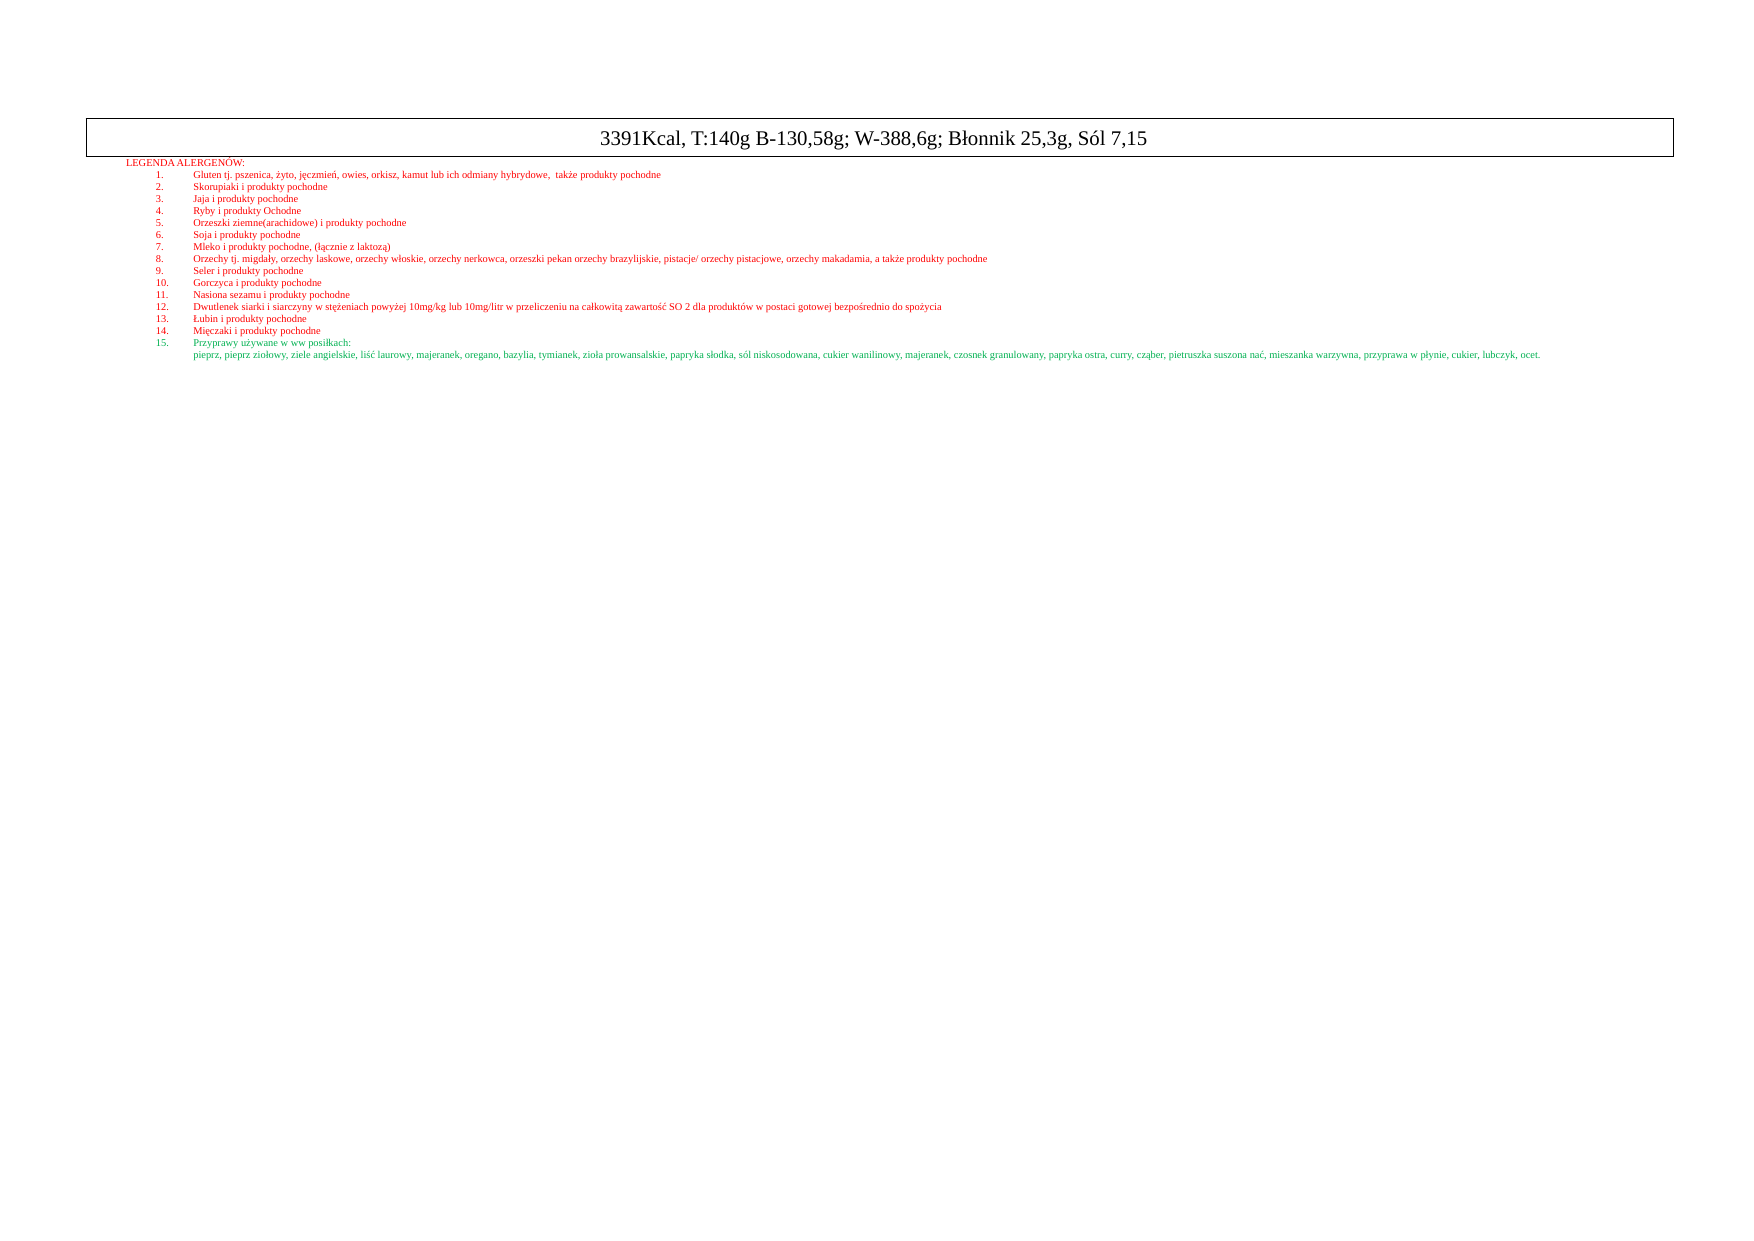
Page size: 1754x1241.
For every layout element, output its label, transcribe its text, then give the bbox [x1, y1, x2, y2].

list Nasiona sezamu i produkty pochodne [156, 289, 1636, 301]
list Ryby i produkty Ochodne [156, 205, 1636, 217]
list Przyprawy używane w ww posiłkach: pieprz, pieprz ziołowy, ziele angielskie, liść laurowy, majeranek, oregano, bazylia, tymianek, zioła prowansalskie, papryka słodka, sól niskosodowana, cukier wanilinowy, majeranek, czosnek granulowany, papryka ostra, curry, cząber, pietruszka suszona nać, mieszanka warzywna, przyprawa w płynie, cukier, lubczyk, ocet. [156, 337, 1636, 361]
list Skorupiaki i produkty pochodne [156, 181, 1636, 193]
list Dwutlenek siarki i siarczyny w stężeniach powyżej 10mg/kg lub 10mg/litr w przeliczeniu na całkowitą zawartość SO 2 dla produktów w postaci gotowej bezpośrednio do spożycia [156, 301, 1636, 313]
list Gorczyca i produkty pochodne [156, 277, 1636, 289]
list Soja i produkty pochodne [156, 229, 1636, 241]
text LEGENDA ALERGENÓW: [118, 157, 1636, 169]
list Łubin i produkty pochodne [156, 313, 1636, 324]
list Jaja i produkty pochodne [156, 193, 1636, 205]
list Orzechy tj. migdały, orzechy laskowe, orzechy włoskie, orzechy nerkowca, orzeszki pekan orzechy brazylijskie, pistacje/ orzechy pistacjowe, orzechy makadamia, a także produkty pochodne [156, 253, 1636, 265]
table_cell 3391Kcal, T:140g B-130,58g; W-388,6g; Błonnik 25,3g, Sól 7,15 [87, 119, 1673, 156]
list Seler i produkty pochodne [156, 265, 1636, 277]
list Orzeszki ziemne(arachidowe) i produkty pochodne [156, 217, 1636, 229]
list Mleko i produkty pochodne, (łącznie z laktozą) [156, 241, 1636, 253]
list Gluten tj. pszenica, żyto, jęczmień, owies, orkisz, kamut lub ich odmiany hybrydowe, także produkty pochodne [156, 169, 1636, 181]
list Mięczaki i produkty pochodne [156, 324, 1636, 337]
